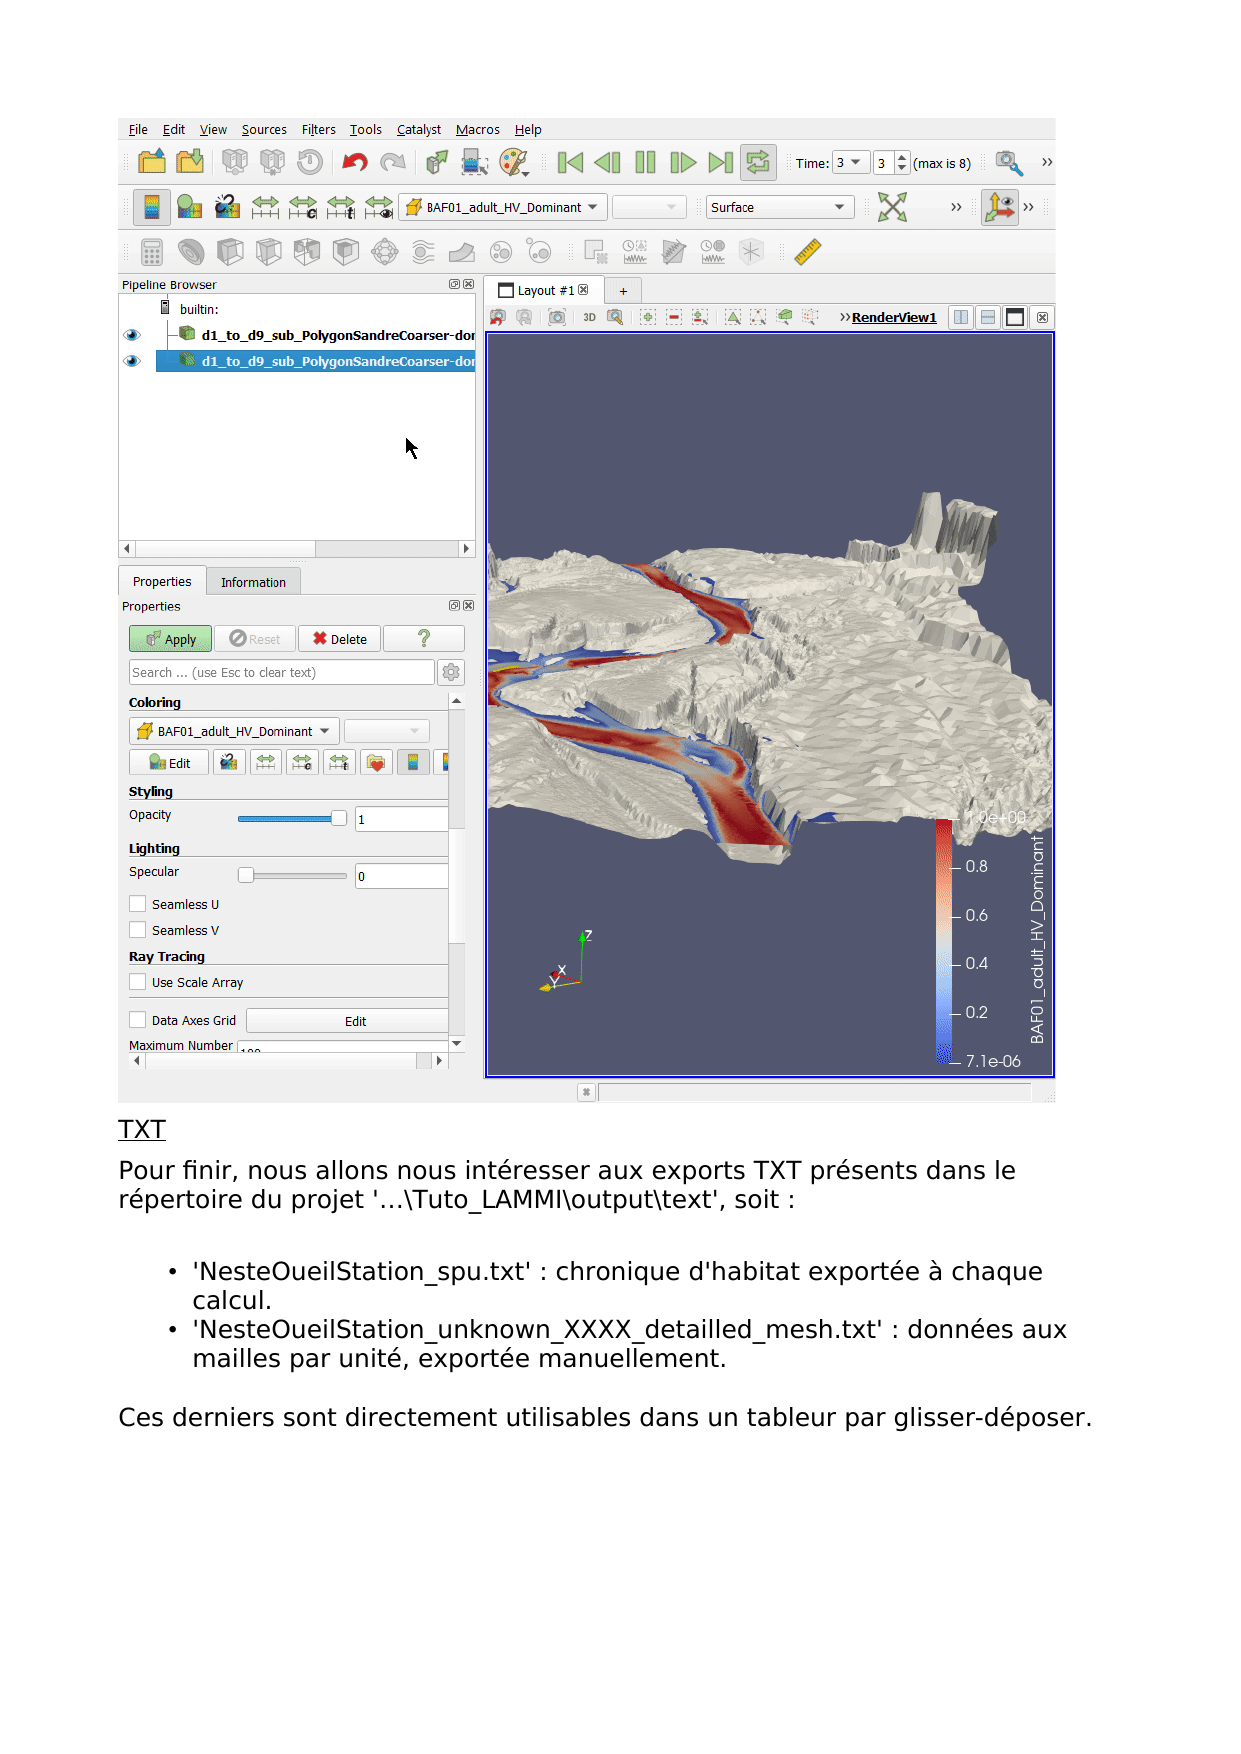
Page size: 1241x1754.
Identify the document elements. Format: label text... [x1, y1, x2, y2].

text Pour finir, nous allons nous intéresser aux exports TXT présents dans le répertoire du projet '…\Tuto_LAMMI\output\text', soit : [118, 1156, 1122, 1215]
picture [118, 118, 1056, 1103]
list 'NesteOueilStation_unknown_XXXX_detailled_mesh.txt' : données aux mailles par unité, exportée manuellement. [177, 1315, 1122, 1373]
text TXT [118, 1115, 1122, 1144]
list 'NesteOueilStation_spu.txt' : chronique d'habitat exportée à chaque calcul. [177, 1257, 1122, 1315]
text Ces derniers sont directement utilisables dans un tableur par glisser-déposer. [118, 1403, 1122, 1432]
